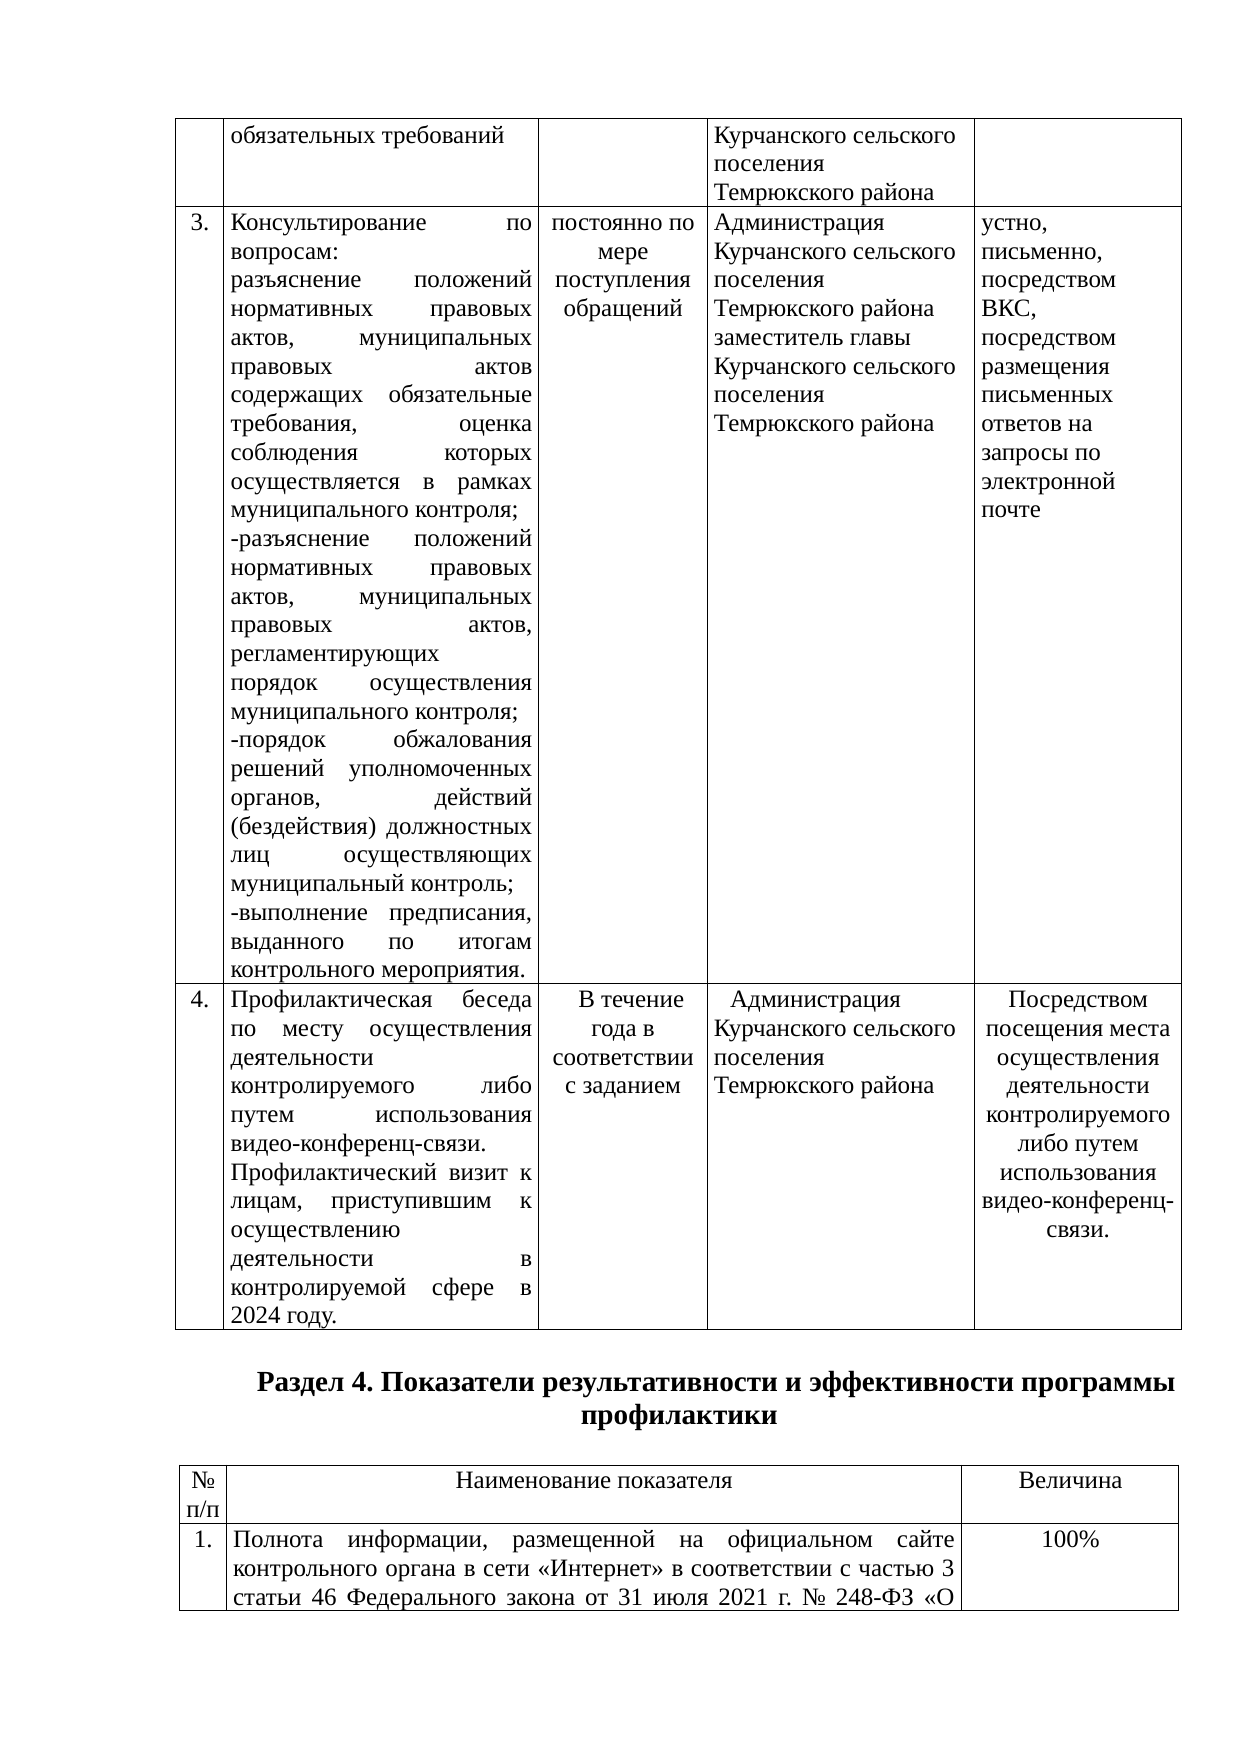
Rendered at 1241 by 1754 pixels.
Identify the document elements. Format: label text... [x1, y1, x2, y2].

table_header № п/п [180, 1466, 226, 1523]
table_cell 1. [180, 1524, 226, 1610]
text Раздел 4. Показатели результативности и эффективности программы профилактики [177, 1364, 1181, 1431]
table_cell Консультирование по вопросам: разъяснение положений нормативных правовых актов, муниципальных правовых актов содержащих обязательные требования, оценка соблюдения которых осуществляется в рамках муниципального контроля; -разъяснение положений нормативных правовых актов, муниципальных правовых актов, регламентирующих порядок осуществления муниципального контроля; -порядок обжалования решений уполномоченных органов, действий (бездействия) должностных лиц осуществляющих муниципальный контроль; -выполнение предписания, выданного по итогам контрольного мероприятия. [224, 207, 538, 983]
table_cell устно, письменно, посредством ВКС, посредством размещения письменных ответов на запросы по электронной почте [975, 207, 1181, 983]
table_cell Посредством посещения места осуществления деятельности контролируемого либо путем использования видео-конференц-связи. [975, 984, 1181, 1329]
table_cell Курчанского сельского поселения Темрюкского района [708, 119, 974, 206]
table_cell В течение года в соответствии с заданием [539, 984, 707, 1329]
table_cell [176, 119, 223, 206]
table_cell Полнота информации, размещенной на официальном сайте контрольного органа в сети «Интернет» в соответствии с частью 3 статьи 46 Федерального закона от 31 июля 2021 г. № 248-ФЗ «О [227, 1524, 961, 1610]
table_cell [975, 119, 1181, 206]
table_cell Профилактическая беседа по месту осуществления деятельности контролируемого либо путем использования видео-конференц-связи. Профилактический визит к лицам, приступившим к осуществлению деятельности в контролируемой сфере в 2024 году. [224, 984, 538, 1329]
table_header Величина [962, 1466, 1178, 1523]
table_header Наименование показателя [227, 1466, 961, 1523]
table_cell постоянно по мере поступления обращений [539, 207, 707, 983]
table_cell [539, 119, 707, 206]
table_cell 100% [962, 1524, 1178, 1610]
table_cell Администрация Курчанского сельского поселения Темрюкского района заместитель главы Курчанского сельского поселения Темрюкского района [708, 207, 974, 983]
table_cell Администрация Курчанского сельского поселения Темрюкского района [708, 984, 974, 1329]
table_cell 3. [176, 207, 223, 983]
table_cell обязательных требований [224, 119, 538, 206]
table_cell 4. [176, 984, 223, 1329]
